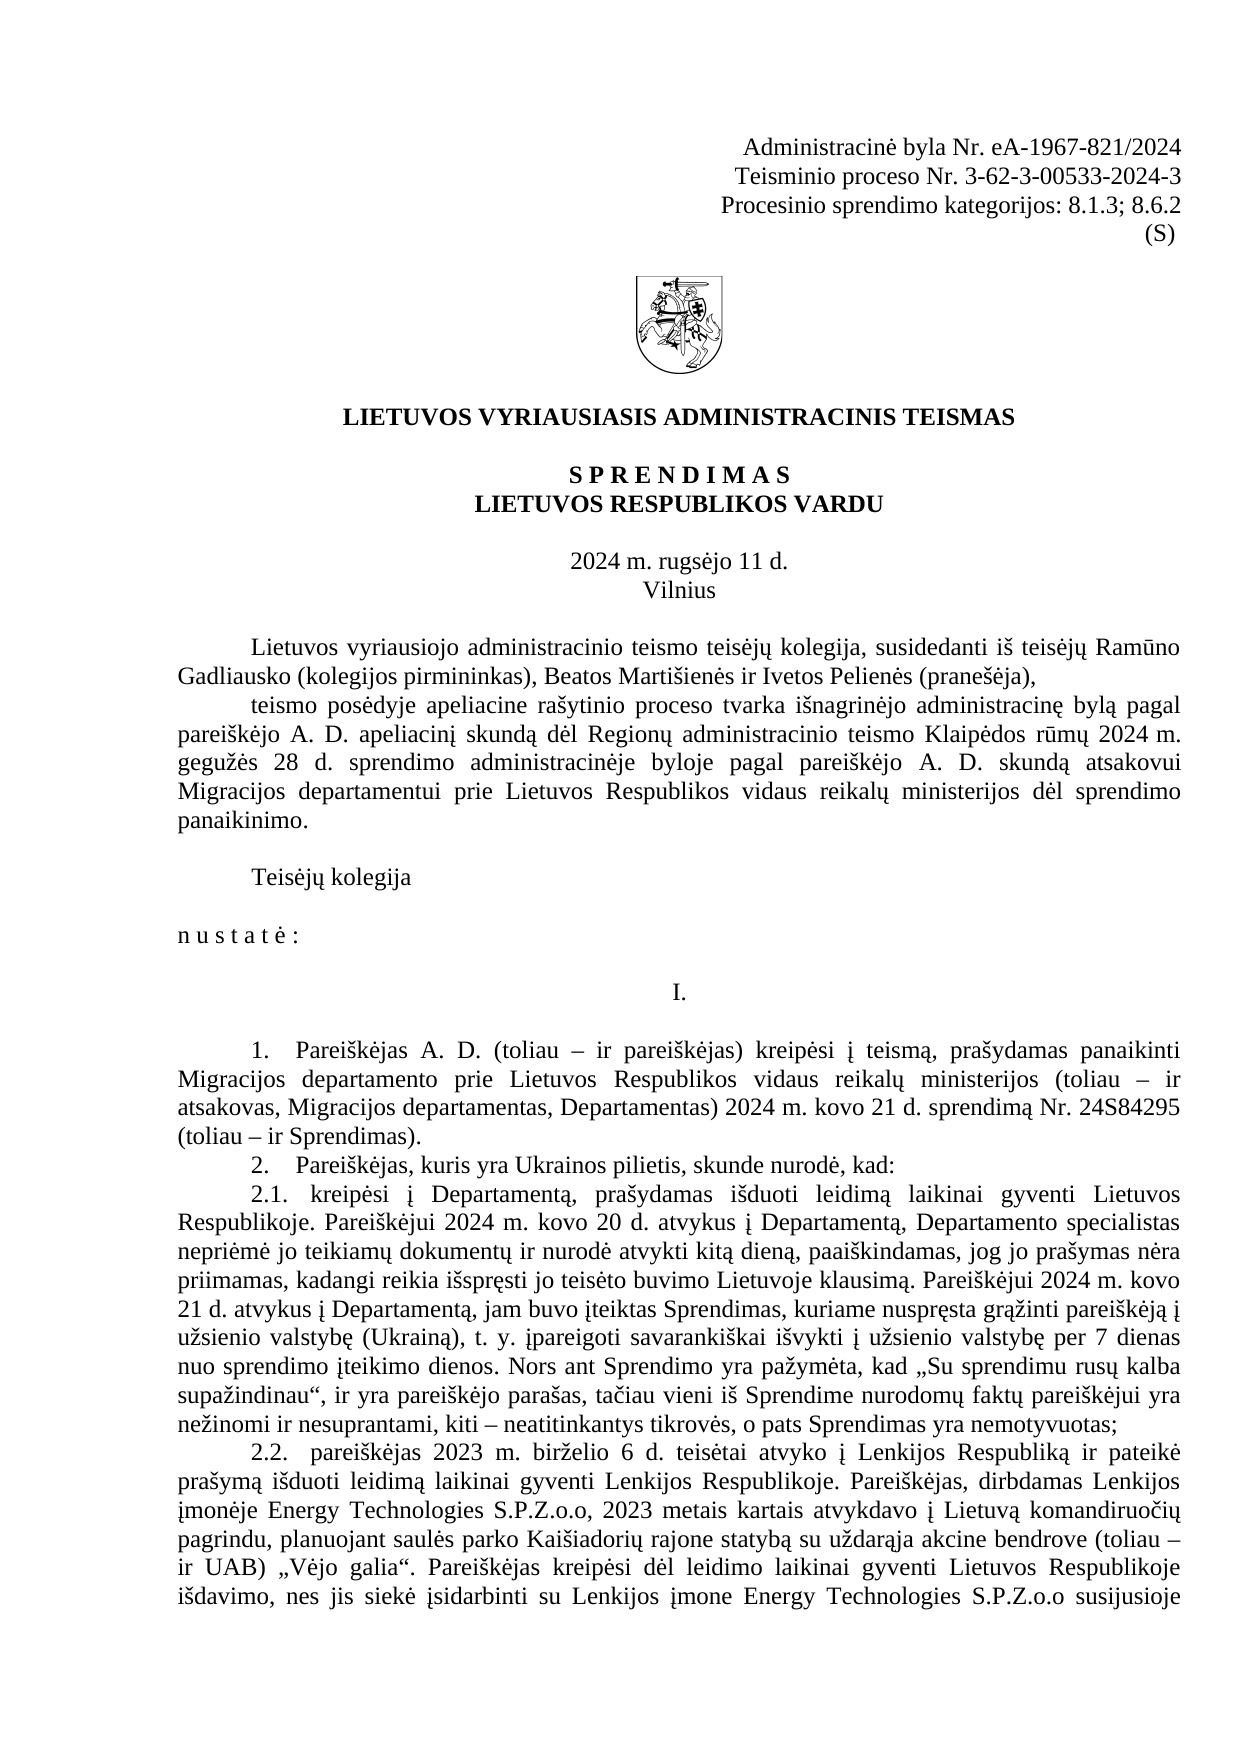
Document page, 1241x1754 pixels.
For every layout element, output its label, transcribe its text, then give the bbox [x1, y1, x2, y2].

text Teisminio proceso Nr. 3-62-3-00533-2024-3 [177, 161, 1181, 190]
text I. [177, 977, 1181, 1006]
text Teisėjų kolegija [177, 862, 1181, 891]
text 1. Pareiškėjas A. D. (toliau – ir pareiškėjas) kreipėsi į teismą, prašydamas panaikinti Migracijos departamento prie Lietuvos Respublikos vidaus reikalų ministerijos (toliau – ir atsakovas, Migracijos departamentas, Departamentas) 2024 m. kovo 21 d. sprendimą Nr. 24S84295 (toliau – ir Sprendimas). [177, 1035, 1181, 1150]
text 2.1. kreipėsi į Departamentą, prašydamas išduoti leidimą laikinai gyventi Lietuvos Respublikoje. Pareiškėjui 2024 m. kovo 20 d. atvykus į Departamentą, Departamento specialistas nepriėmė jo teikiamų dokumentų ir nurodė atvykti kitą dieną, paaiškindamas, jog jo prašymas nėra priimamas, kadangi reikia išspręsti jo teisėto buvimo Lietuvoje klausimą. Pareiškėjui 2024 m. kovo 21 d. atvykus į Departamentą, jam buvo įteiktas Sprendimas, kuriame nuspręsta grąžinti pareiškėją į užsienio valstybę (Ukrainą), t. y. įpareigoti savarankiškai išvykti į užsienio valstybę per 7 dienas nuo sprendimo įteikimo dienos. Nors ant Sprendimo yra pažymėta, kad „Su sprendimu rusų kalba supažindinau“, ir yra pareiškėjo parašas, tačiau vieni iš Sprendime nurodomų faktų pareiškėjui yra nežinomi ir nesuprantami, kiti – neatitinkantys tikrovės, o pats Sprendimas yra nemotyvuotas; [177, 1179, 1181, 1437]
text Administracinė byla Nr. eA-1967-821/2024 [177, 132, 1181, 161]
text n u s t a t ė : [177, 920, 1181, 949]
text LIETUVOS RESPUBLIKOS VARDU [177, 489, 1181, 517]
text 2.2. pareiškėjas 2023 m. birželio 6 d. teisėtai atvyko į Lenkijos Respubliką ir pateikė prašymą išduoti leidimą laikinai gyventi Lenkijos Respublikoje. Pareiškėjas, dirbdamas Lenkijos įmonėje Energy Technologies S.P.Z.o.o, 2023 metais kartais atvykdavo į Lietuvą komandiruočių pagrindu, planuojant saulės parko Kaišiadorių rajone statybą su uždarąja akcine bendrove (toliau – ir UAB) „Vėjo galia“. Pareiškėjas kreipėsi dėl leidimo laikinai gyventi Lietuvos Respublikoje išdavimo, nes jis siekė įsidarbinti su Lenkijos įmone Energy Technologies S.P.Z.o.o susijusioje [177, 1437, 1181, 1610]
text 2024 m. rugsėjo 11 d. [177, 546, 1181, 575]
text S P R E N D I M A S [177, 460, 1181, 489]
text Lietuvos vyriausiojo administracinio teismo teisėjų kolegija, susidedanti iš teisėjų Ramūno Gadliausko (kolegijos pirmininkas), Beatos Martišienės ir Ivetos Pelienės (pranešėja), [177, 632, 1181, 690]
text LIETUVOS VYRIAUSIASIS ADMINISTRACINIS TEISMAS [177, 402, 1181, 431]
text Vilnius [177, 575, 1181, 604]
text Procesinio sprendimo kategorijos: 8.1.3; 8.6.2 [177, 190, 1181, 218]
text teismo posėdyje apeliacine rašytinio proceso tvarka išnagrinėjo administracinę bylą pagal pareiškėjo A. D. apeliacinį skundą dėl Regionų administracinio teismo Klaipėdos rūmų 2024 m. gegužės 28 d. sprendimo administracinėje byloje pagal pareiškėjo A. D. skundą atsakovui Migracijos departamentui prie Lietuvos Respublikos vidaus reikalų ministerijos dėl sprendimo panaikinimo. [177, 690, 1181, 834]
text 2. Pareiškėjas, kuris yra Ukrainos pilietis, skunde nurodė, kad: [177, 1150, 1181, 1179]
text (S) [177, 218, 1181, 247]
